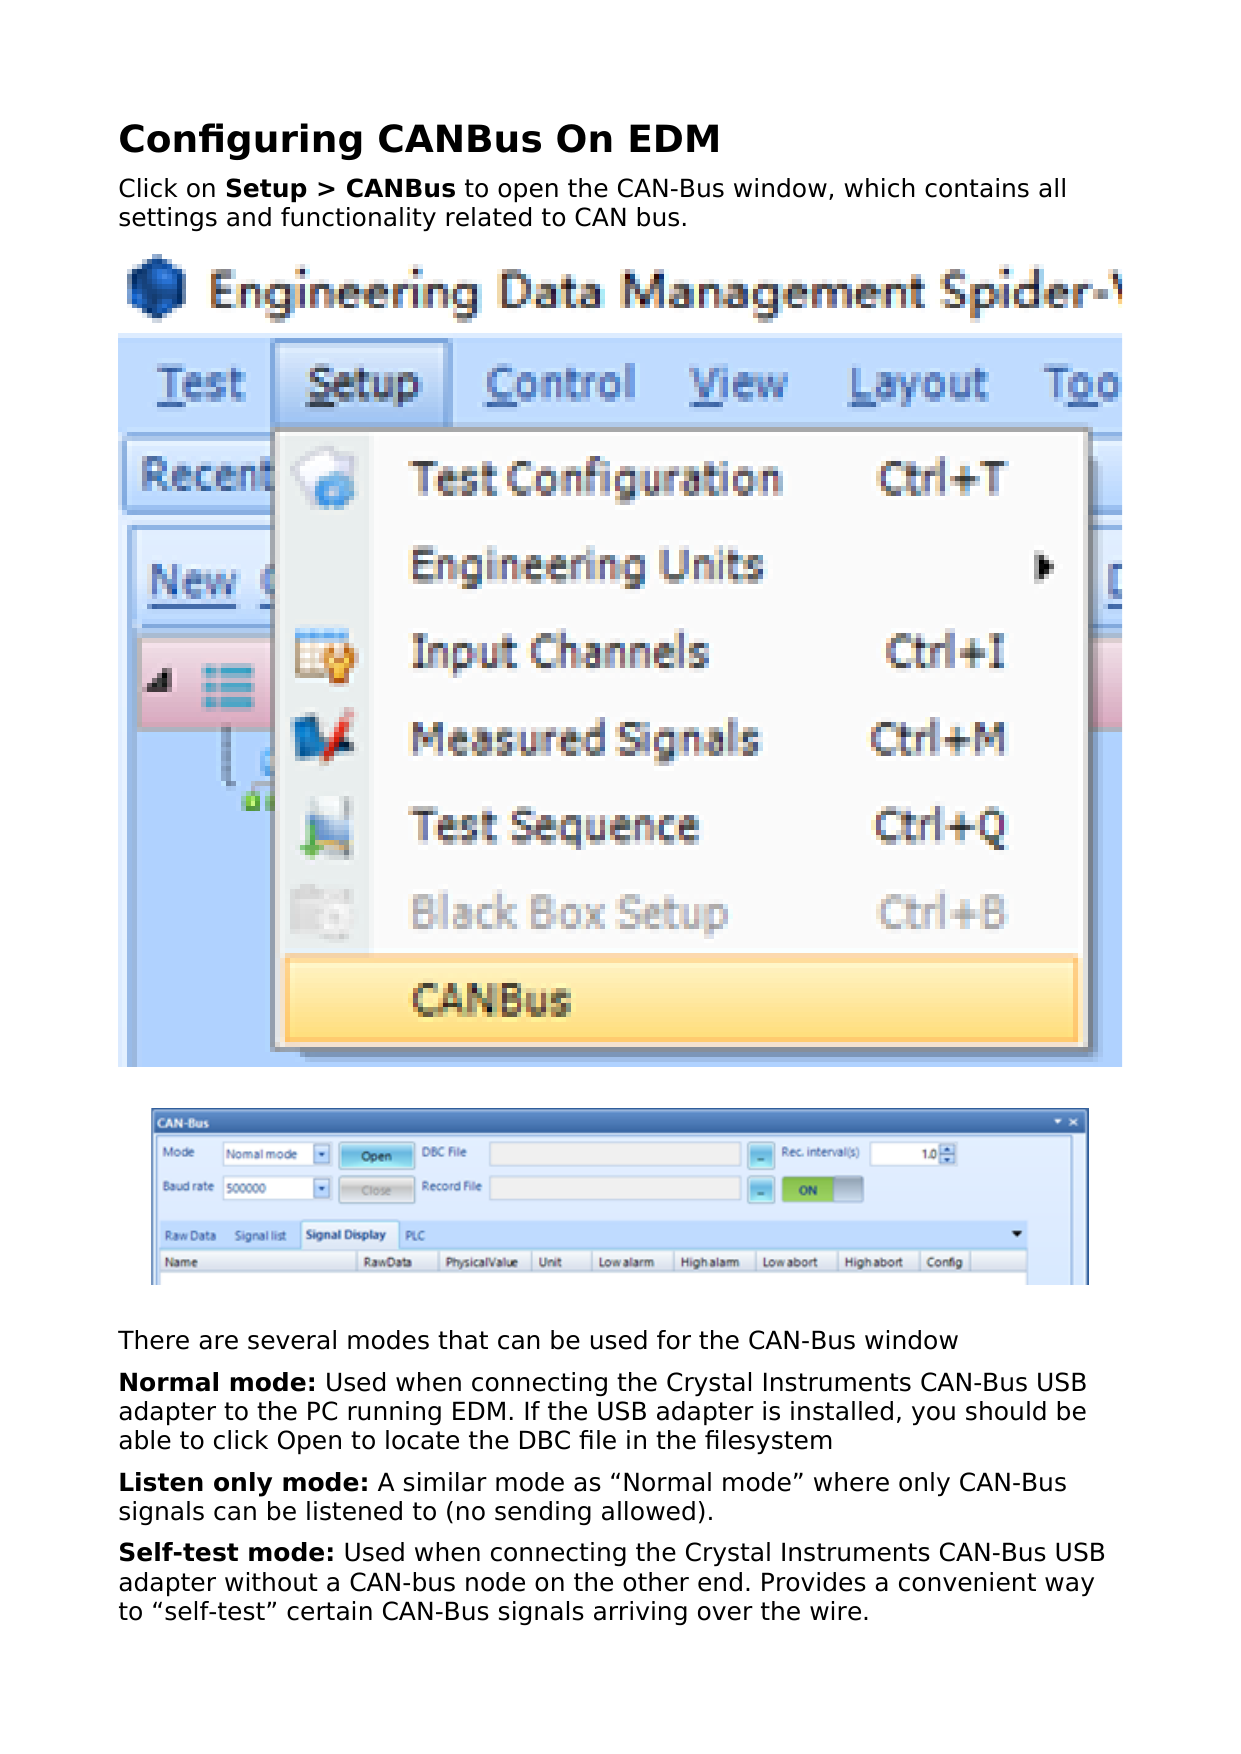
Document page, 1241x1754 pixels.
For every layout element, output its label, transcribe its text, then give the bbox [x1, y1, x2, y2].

text Listen only mode: A similar mode as “Normal mode” where only CAN-Bus signals can be listened to (no sending allowed). [118, 1468, 1122, 1526]
picture [118, 245, 1123, 1067]
picture [151, 1108, 1089, 1285]
text Self-test mode: Used when connecting the Crystal Instruments CAN-Bus USB adapter without a CAN-bus node on the other end. Provides a convenient way to “self-test” certain CAN-Bus signals arriving over the wire. [118, 1539, 1122, 1626]
text There are several modes that can be used for the CAN-Bus window [118, 1326, 1122, 1355]
text Normal mode: Used when connecting the Crystal Instruments CAN-Bus USB adapter to the PC running EDM. If the USB adapter is installed, you should be able to click Open to locate the DBC file in the filesystem [118, 1368, 1122, 1455]
text Click on Setup > CANBus to open the CAN-Bus window, which contains all settings and functionality related to CAN bus. [118, 174, 1122, 233]
subtitle Configuring CANBus On EDM [118, 118, 1122, 162]
